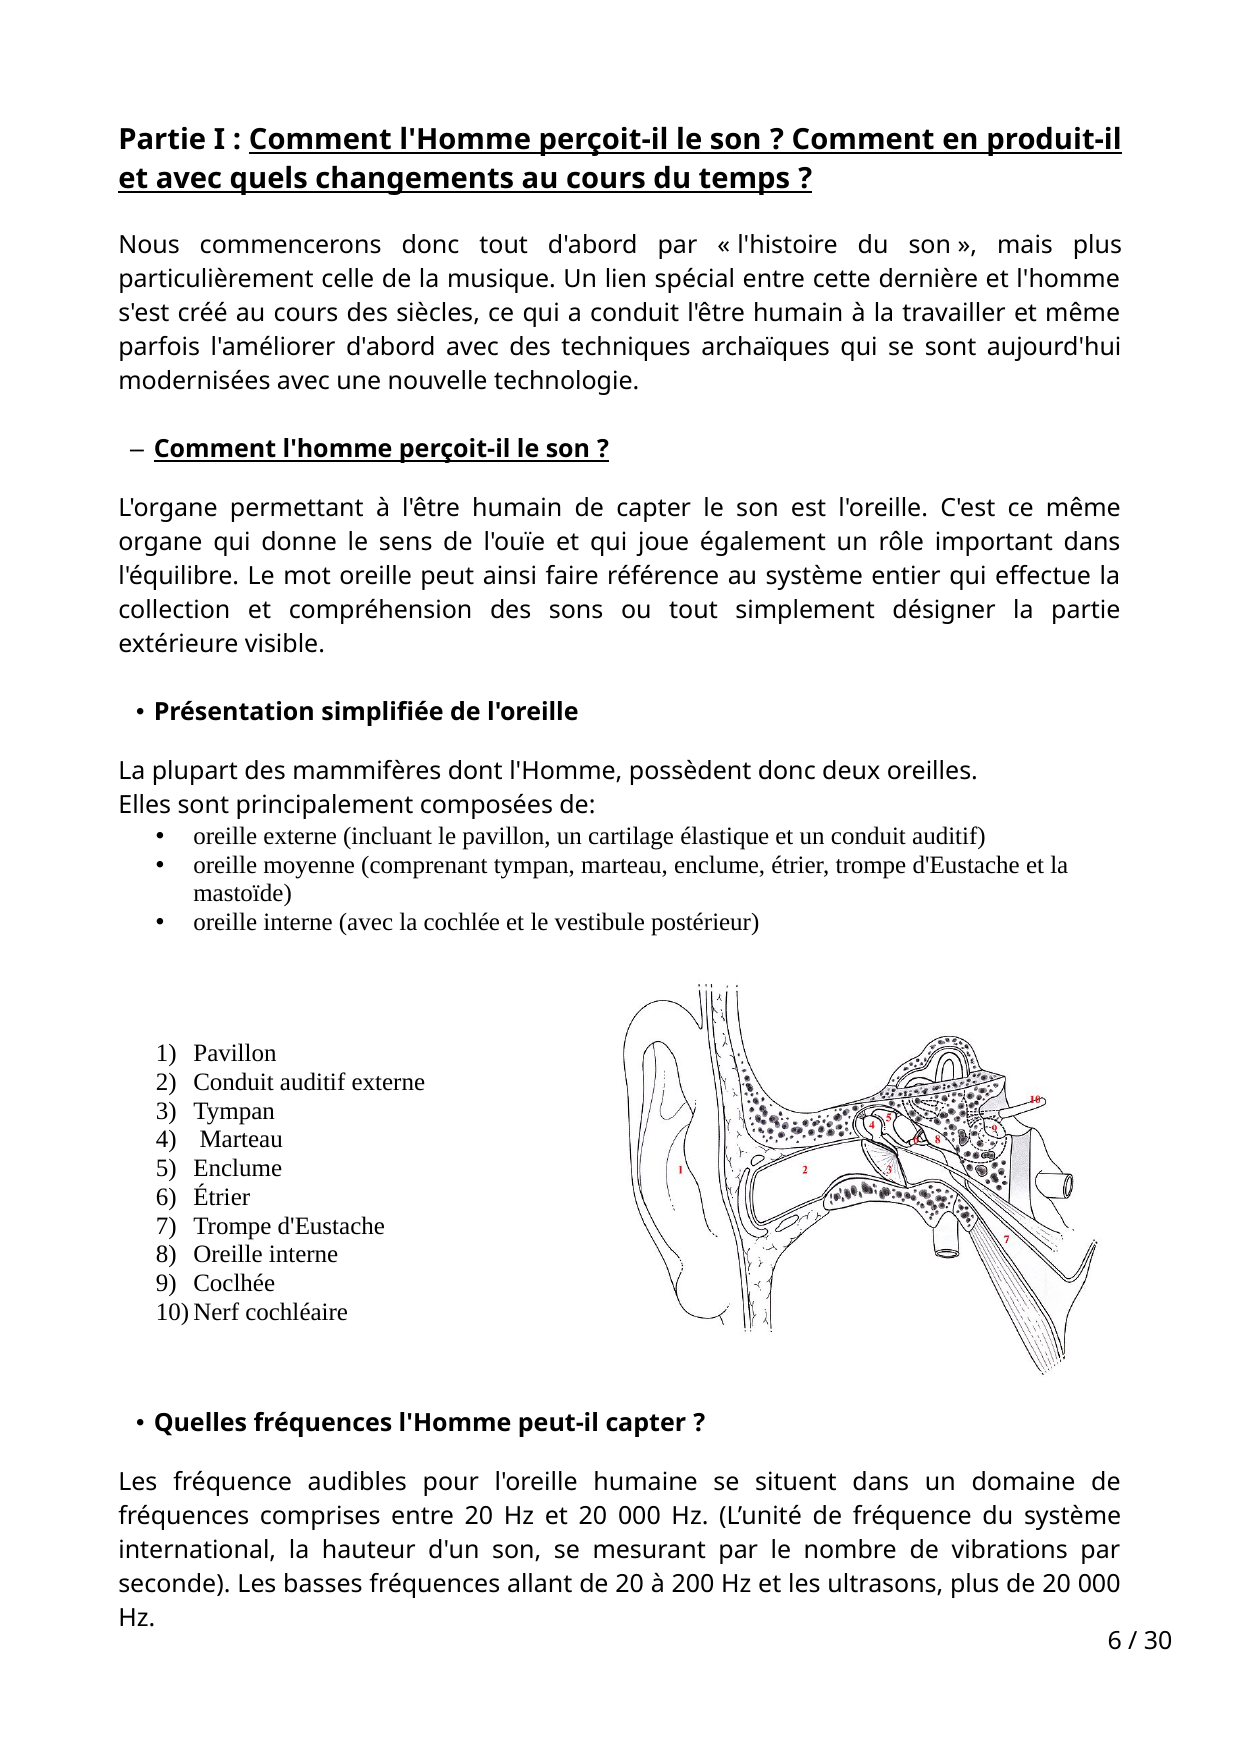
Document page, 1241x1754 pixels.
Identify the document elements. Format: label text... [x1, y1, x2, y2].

text Nous commencerons donc tout d'abord par « l'histoire du son », mais plus particulièrement celle de la musique. Un lien spécial entre cette dernière et l'homme s'est créé au cours des siècles, ce qui a conduit l'être humain à la travailler et même parfois l'améliorer d'abord avec des techniques archaïques qui se sont aujourd'hui modernisées avec une nouvelle technologie. [118, 226, 1122, 397]
picture [594, 978, 1110, 1383]
list oreille externe (incluant le pavillon, un cartilage élastique et un conduit auditif) [156, 821, 1122, 850]
list Pavillon [156, 1038, 594, 1067]
list [1110, 1124, 1122, 1153]
subtitle Présentation simplifiée de l'oreille [136, 694, 1122, 728]
list [1110, 1096, 1122, 1124]
subtitle Partie I : Comment l'Homme perçoit-il le son ? Comment en produit-il et avec quels changements au cours du temps ? [118, 118, 1122, 197]
text 22 / 24 [1072, 1622, 1172, 1657]
list oreille interne (avec la cochlée et le vestibule postérieur) [156, 907, 1122, 936]
list [1110, 1182, 1122, 1211]
list [1110, 1038, 1122, 1067]
text Les fréquence audibles pour l'oreille humaine se situent dans un domaine de fréquences comprises entre 20 Hz et 20 000 Hz. (L’unité de fréquence du système international, la hauteur d'un son, se mesurant par le nombre de vibrations par seconde). Les basses fréquences allant de 20 à 200 Hz et les ultrasons, plus de 20 000 Hz. [118, 1464, 1122, 1634]
list Conduit auditif externe [156, 1067, 594, 1096]
list [1110, 1239, 1122, 1268]
subtitle Comment l'homme perçoit-il le son ? [130, 431, 1122, 465]
list Trompe d'Eustache [156, 1211, 594, 1239]
list Étrier [156, 1182, 594, 1211]
list Oreille interne [156, 1239, 594, 1268]
text L'organe permettant à l'être humain de capter le son est l'oreille. C'est ce même organe qui donne le sens de l'ouïe et qui joue également un rôle important dans l'équilibre. Le mot oreille peut ainsi faire référence au système entier qui effectue la collection et compréhension des sons ou tout simplement désigner la partie extérieure visible. [118, 490, 1122, 660]
list Coclhée [156, 1268, 594, 1297]
list [1110, 1297, 1122, 1326]
list [1110, 1153, 1122, 1182]
list Tympan [156, 1096, 594, 1124]
text Elles sont principalement composées de: [118, 787, 1122, 821]
list Enclume [156, 1153, 594, 1182]
list Nerf cochléaire [156, 1297, 594, 1326]
list Marteau [156, 1124, 594, 1153]
list [1110, 1268, 1122, 1297]
list oreille moyenne (comprenant tympan, marteau, enclume, étrier, trompe d'Eustache et la mastoïde) [156, 850, 1122, 907]
text La plupart des mammifères dont l'Homme, possèdent donc deux oreilles. [118, 753, 1122, 787]
subtitle Quelles fréquences l'Homme peut-il capter ? [136, 1405, 1122, 1439]
